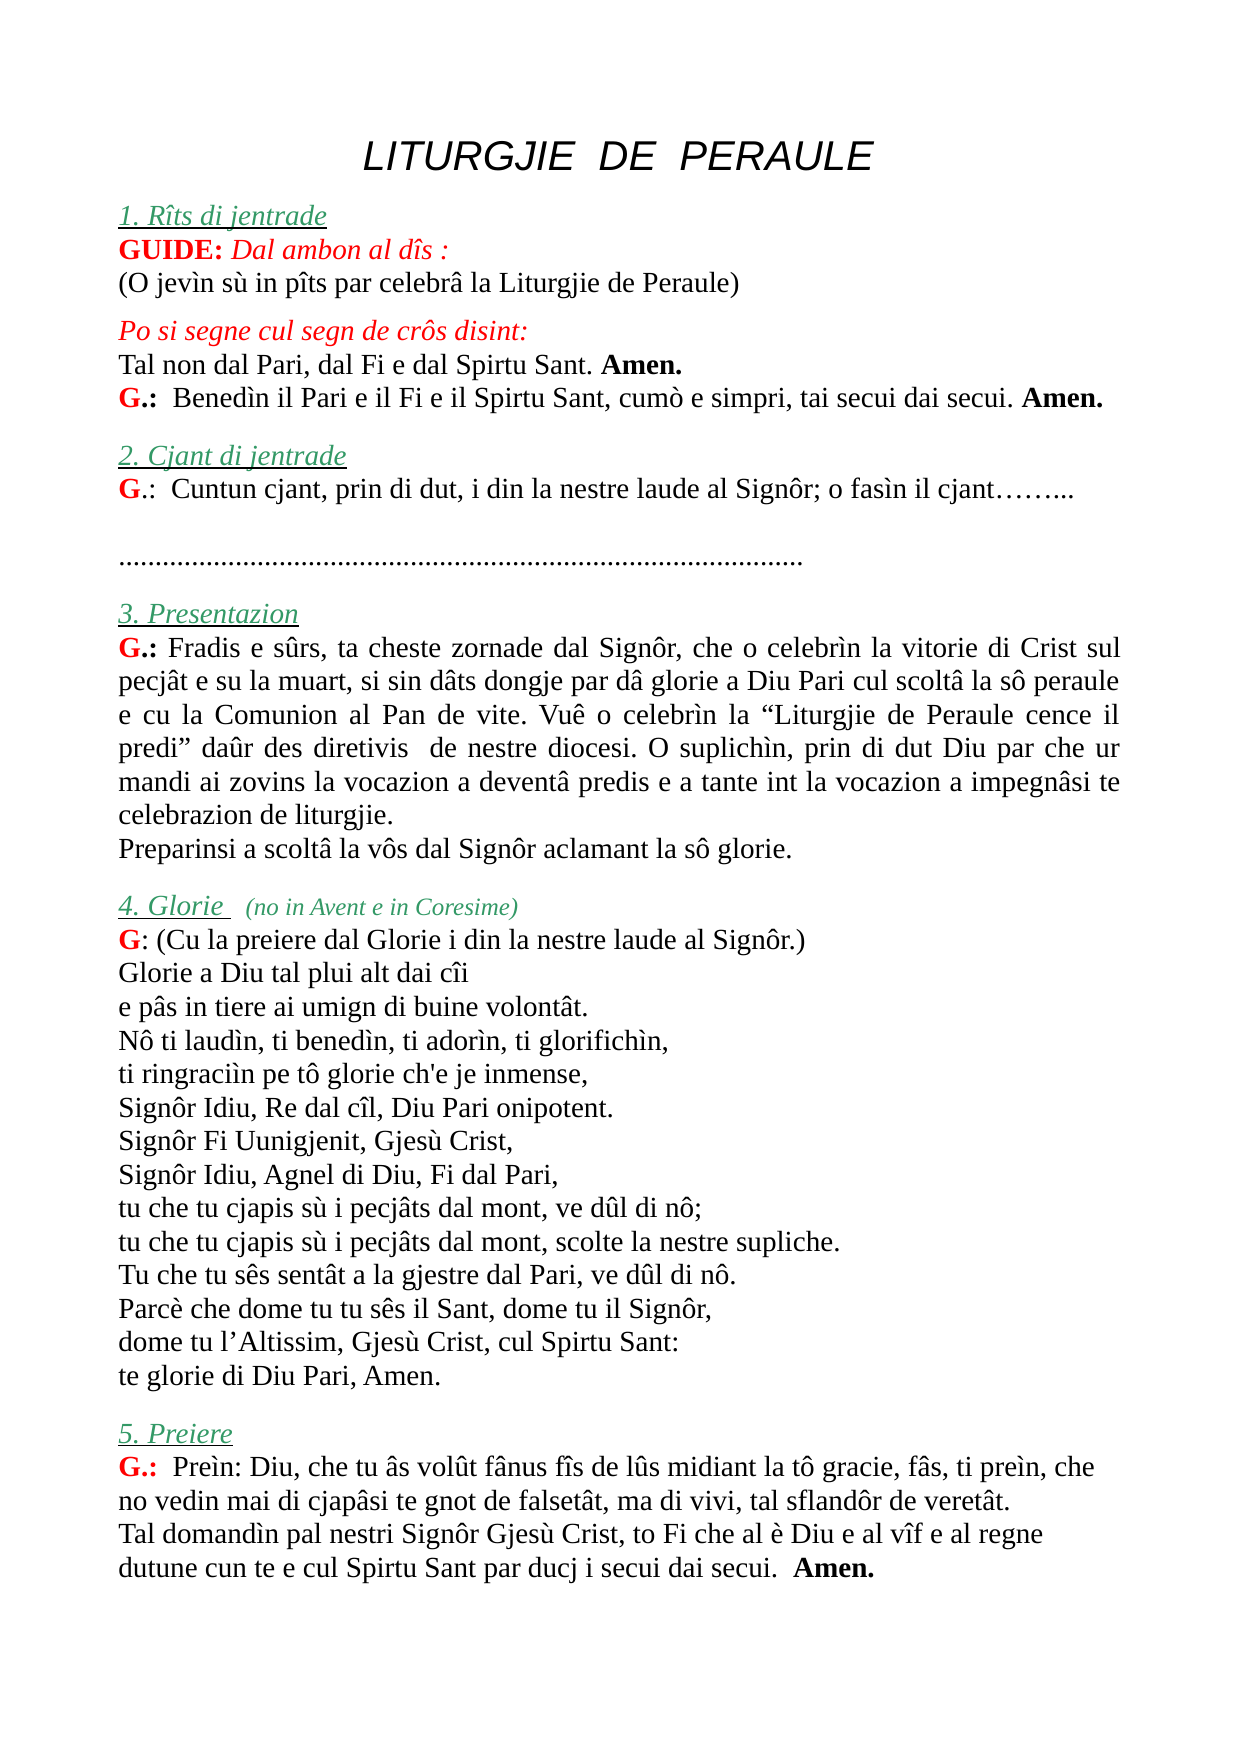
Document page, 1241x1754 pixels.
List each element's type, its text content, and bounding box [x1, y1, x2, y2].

text tu che tu cjapis sù i pecjâts dal mont, ve dûl di nô; [118, 1190, 1122, 1224]
text G.: Fradis e sûrs, ta cheste zornade dal Signôr, che o celebrìn la vitorie di Crist sul pecjât e su la muart, si sin dâts dongje par dâ glorie a Diu Pari cul scoltâ la sô peraule e cu la Comunion al Pan de vite. Vuê o celebrìn la “Liturgjie de Peraule cence il predi” daûr des diretivis de nestre diocesi. O suplichìn, prin di dut Diu par che ur mandi ai zovins la vocazion a deventâ predis e a tante int la vocazion a impegnâsi te celebrazion de liturgjie. [118, 630, 1122, 831]
text dome tu l’Altissim, Gjesù Crist, cul Spirtu Sant: [118, 1324, 1122, 1358]
text Preparinsi a scoltâ la vôs dal Signôr aclamant la sô glorie. [118, 831, 1122, 864]
text Glorie a Diu tal plui alt dai cîi [118, 956, 1122, 989]
text Signôr Idiu, Agnel di Diu, Fi dal Pari, [118, 1157, 1122, 1190]
text 1. Rîts di jentrade [118, 198, 1122, 232]
text 4. Glorie (no in Avent e in Coresime) [118, 888, 1122, 922]
text G: (Cu la preiere dal Glorie i din la nestre laude al Signôr.) [118, 922, 1122, 956]
text Po si segne cul segn de crôs disint: [118, 313, 1122, 347]
text Signôr Idiu, Re dal cîl, Diu Pari onipotent. [118, 1090, 1122, 1123]
text G.: Preìn: Diu, che tu âs volût fânus fîs de lûs midiant la tô gracie, fâs, ti preìn, che no vedin mai di cjapâsi te gnot de falsetât, ma di vivi, tal sflandôr de veretât. [118, 1449, 1122, 1516]
text 3. Presentazion [118, 596, 1122, 630]
text 5. Preiere [118, 1416, 1122, 1449]
text G.: Cuntun cjant, prin di dut, i din la nestre laude al Signôr; o fasìn il cjant……... [118, 471, 1122, 505]
text LITURGJIE DE PERAULE [118, 131, 1122, 179]
text Tal domandìn pal nestri Signôr Gjesù Crist, to Fi che al è Diu e al vîf e al regne dutune cun te e cul Spirtu Sant par ducj i secui dai secui. Amen. [118, 1516, 1122, 1583]
text 2. Cjant di jentrade [118, 438, 1122, 471]
text e pâs in tiere ai umign di buine volontât. [118, 989, 1122, 1023]
text .............................................................................................. [118, 538, 1122, 572]
text tu che tu cjapis sù i pecjâts dal mont, scolte la nestre supliche. [118, 1224, 1122, 1257]
text GUIDE: Dal ambon al dîs : [118, 232, 1122, 265]
text te glorie di Diu Pari, Amen. [118, 1358, 1122, 1392]
text G.: Benedìn il Pari e il Fi e il Spirtu Sant, cumò e simpri, tai secui dai secui. Amen. [118, 380, 1122, 414]
text Signôr Fi Uunigjenit, Gjesù Crist, [118, 1123, 1122, 1157]
text Tal non dal Pari, dal Fi e dal Spirtu Sant. Amen. [118, 347, 1122, 380]
text (O jevìn sù in pîts par celebrâ la Liturgjie de Peraule) [118, 265, 1122, 299]
text Nô ti laudìn, ti benedìn, ti adorìn, ti glorifichìn, [118, 1023, 1122, 1056]
text ti ringraciìn pe tô glorie ch'e je inmense, [118, 1056, 1122, 1090]
text Parcè che dome tu tu sês il Sant, dome tu il Signôr, [118, 1291, 1122, 1324]
text Tu che tu sês sentât a la gjestre dal Pari, ve dûl di nô. [118, 1257, 1122, 1291]
